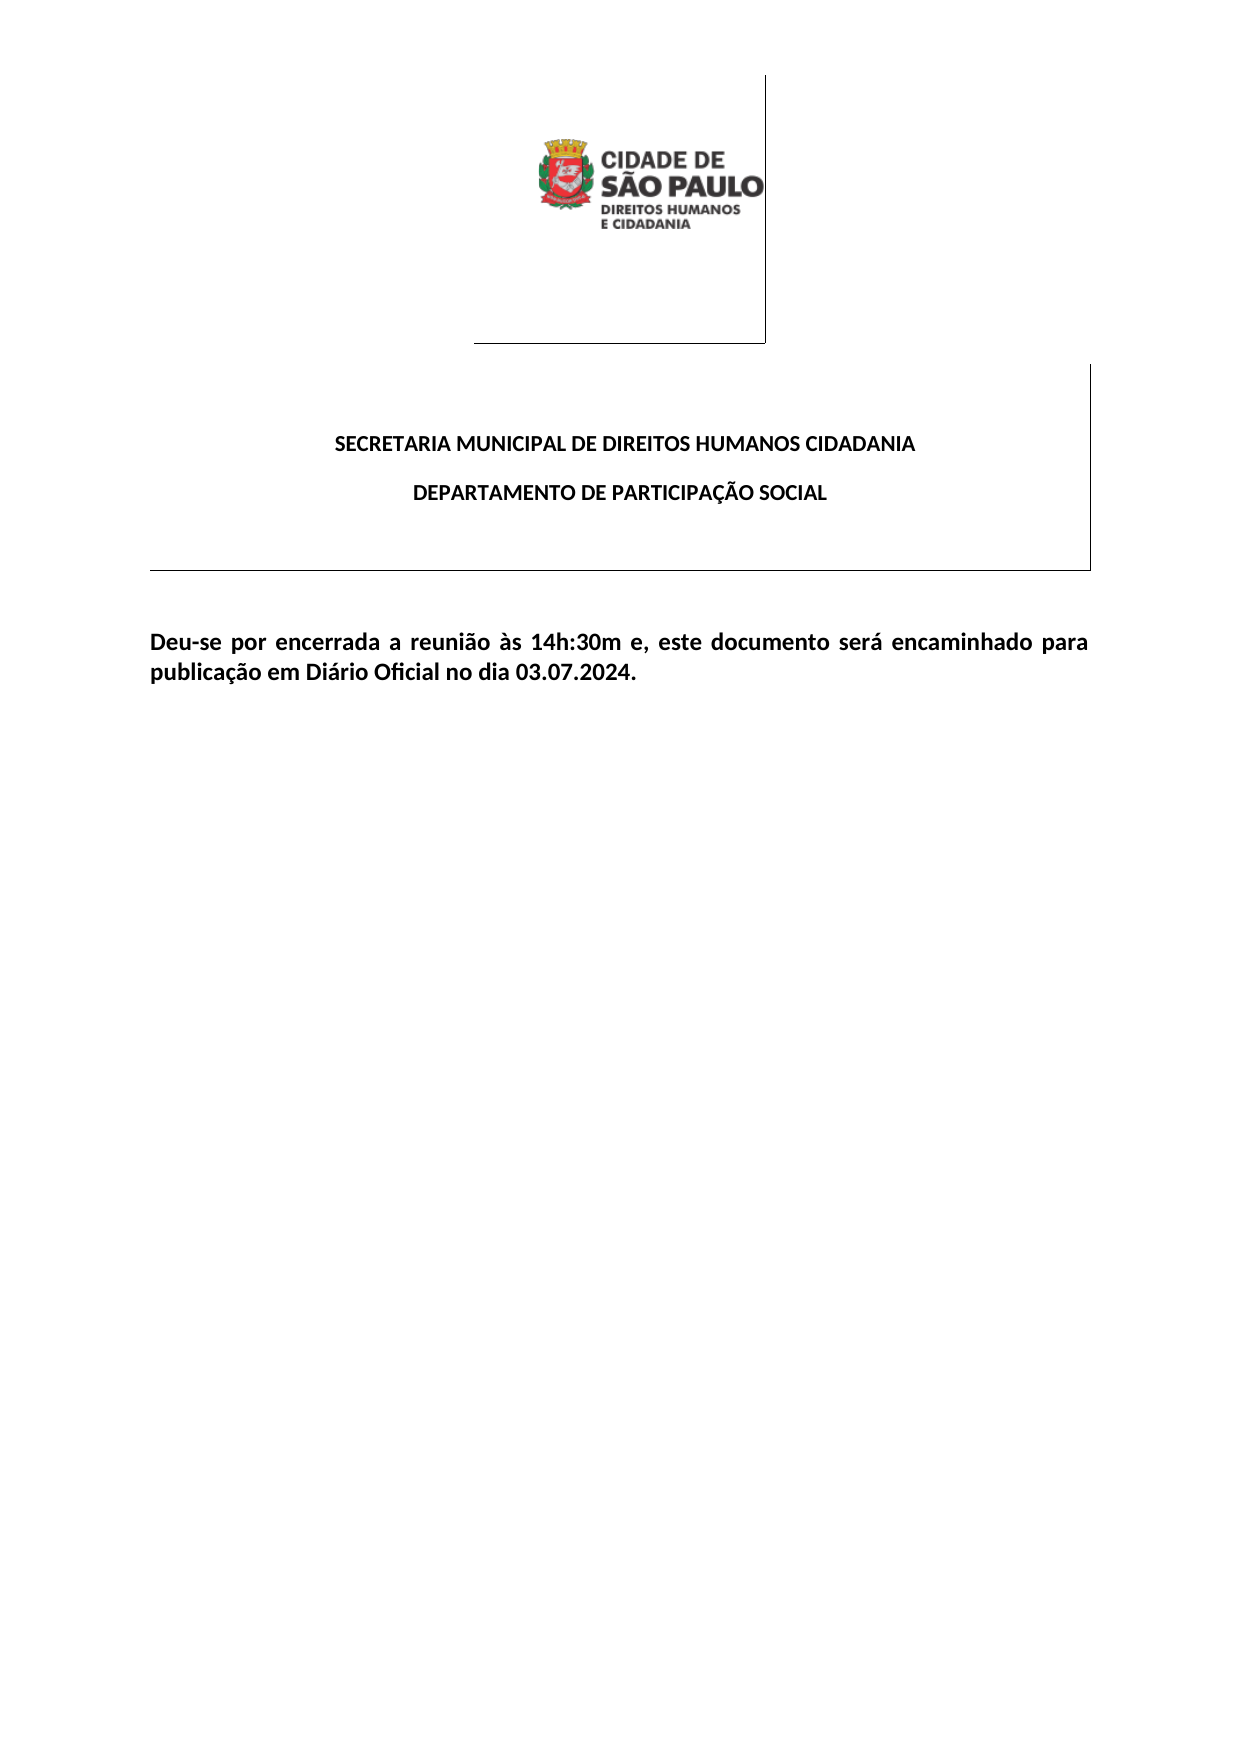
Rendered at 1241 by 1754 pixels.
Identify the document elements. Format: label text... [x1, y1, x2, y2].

text Deu-se por encerrada a reunião às 14h:30m e, este documento será encaminhado para publicação em Diário Oficial no dia 03.07.2024. [150, 626, 1090, 687]
